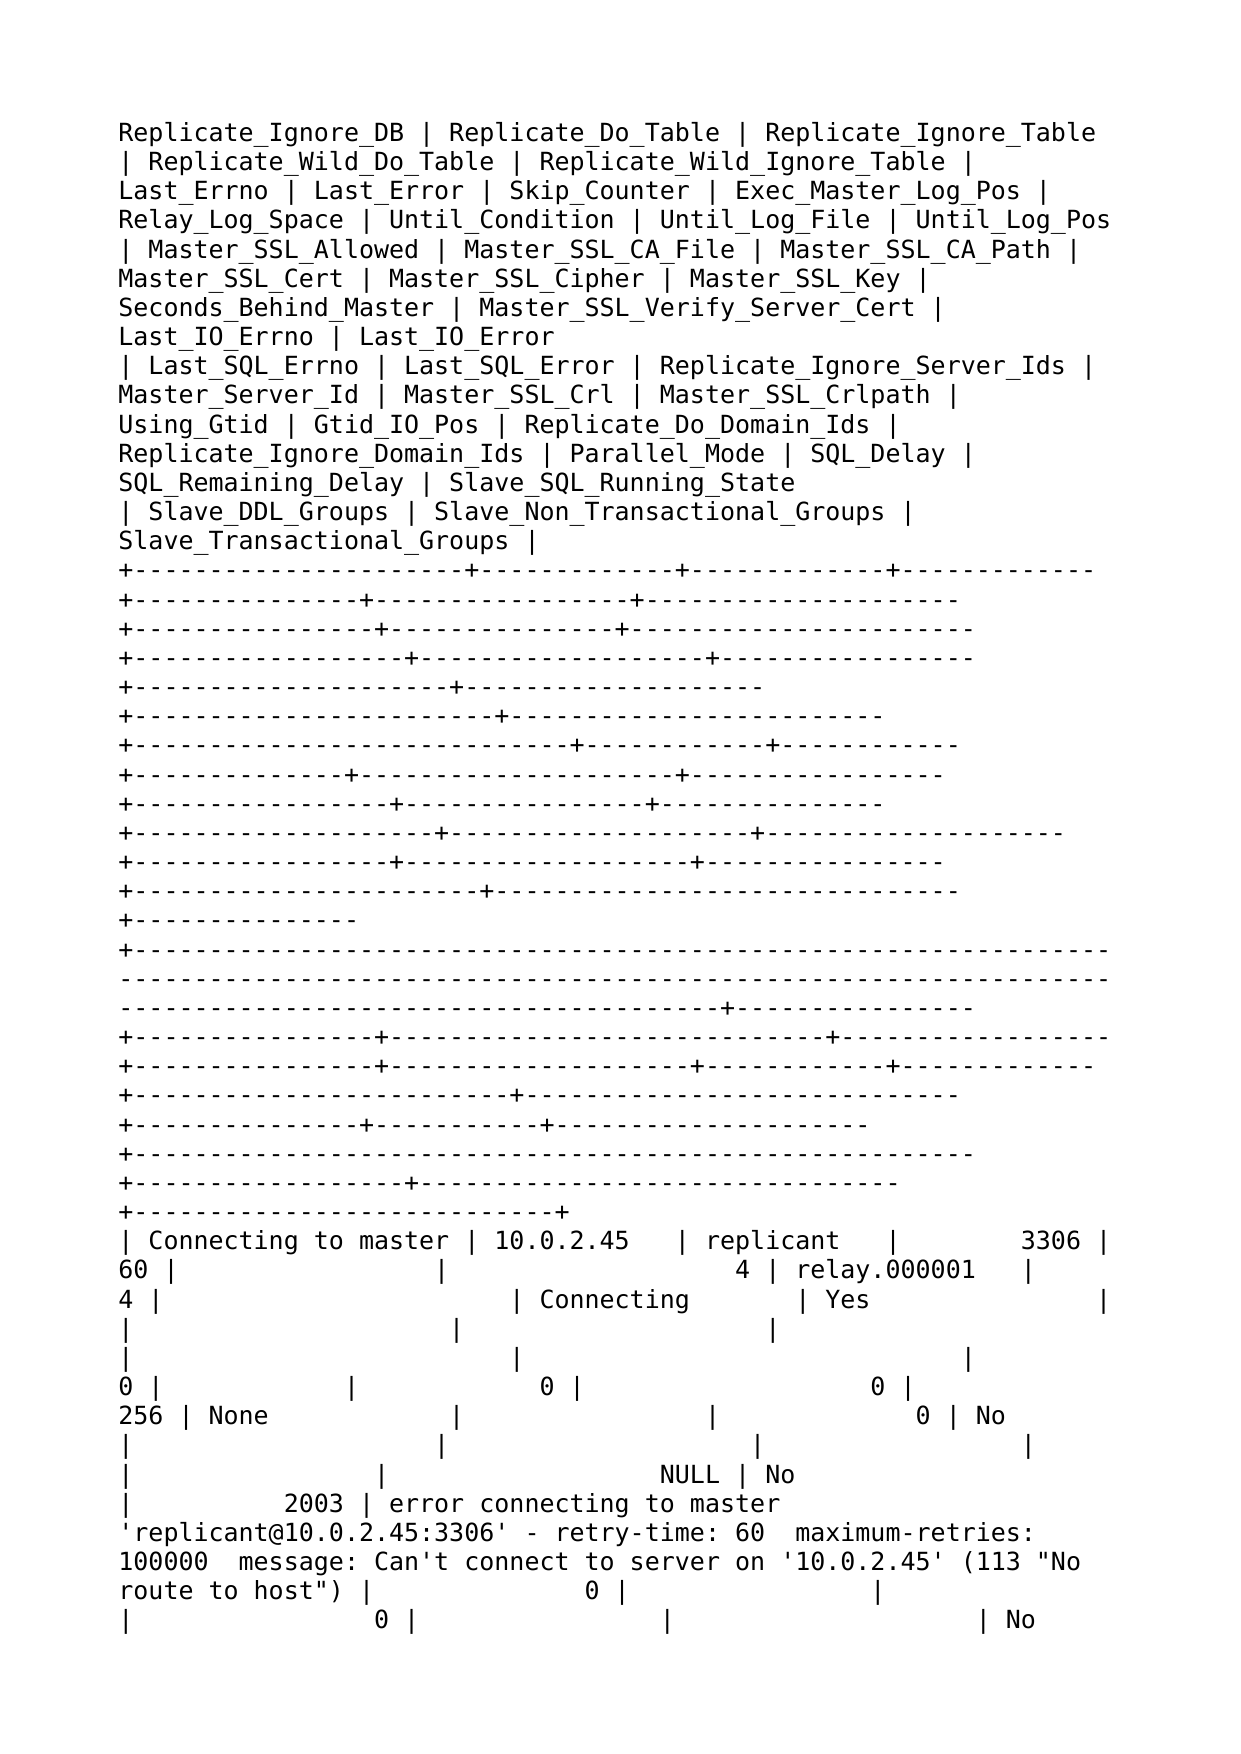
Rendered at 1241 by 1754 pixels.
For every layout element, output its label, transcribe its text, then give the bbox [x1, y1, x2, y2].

text Replicate_Ignore_DB | Replicate_Do_Table | Replicate_Ignore_Table | Replicate_Wild_Do_Table | Replicate_Wild_Ignore_Table | Last_Errno | Last_Error | Skip_Counter | Exec_Master_Log_Pos | Relay_Log_Space | Until_Condition | Until_Log_File | Until_Log_Pos | Master_SSL_Allowed | Master_SSL_CA_File | Master_SSL_CA_Path | Master_SSL_Cert | Master_SSL_Cipher | Master_SSL_Key | Seconds_Behind_Master | Master_SSL_Verify_Server_Cert | Last_IO_Errno | Last_IO_Error | Last_SQL_Errno | Last_SQL_Error | Replicate_Ignore_Server_Ids | Master_Server_Id | Master_SSL_Crl | Master_SSL_Crlpath | Using_Gtid | Gtid_IO_Pos | Replicate_Do_Domain_Ids | Replicate_Ignore_Domain_Ids | Parallel_Mode | SQL_Delay | SQL_Remaining_Delay | Slave_SQL_Running_State | Slave_DDL_Groups | Slave_Non_Transactional_Groups | Slave_Transactional_Groups | +----------------------+-------------+-------------+-------------+---------------+-----------------+---------------------+----------------+---------------+-----------------------+------------------+-------------------+-----------------+---------------------+--------------------+------------------------+-------------------------+-----------------------------+------------+------------+--------------+---------------------+-----------------+-----------------+----------------+---------------+--------------------+--------------------+--------------------+-----------------+-------------------+----------------+-----------------------+-------------------------------+---------------+---------------------------------------------------------------------------------------------------------------------------------------------------------------------------+----------------+----------------+-----------------------------+------------------+----------------+--------------------+------------+-------------+-------------------------+-----------------------------+---------------+-----------+---------------------+--------------------------------------------------------+------------------+--------------------------------+----------------------------+ | Connecting to master | 10.0.2.45 | replicant | 3306 | 60 | | 4 | relay.000001 | 4 | | Connecting | Yes | | | | | | | 0 | | 0 | 0 | 256 | None | | 0 | No | | | | | | NULL | No | 2003 | error connecting to master 'replicant@10.0.2.45:3306' - retry-time: 60 maximum-retries: 100000 message: Can't connect to server on '10.0.2.45' (113 "No route to host") | 0 | | | 0 | | | No [118, 118, 1122, 1635]
